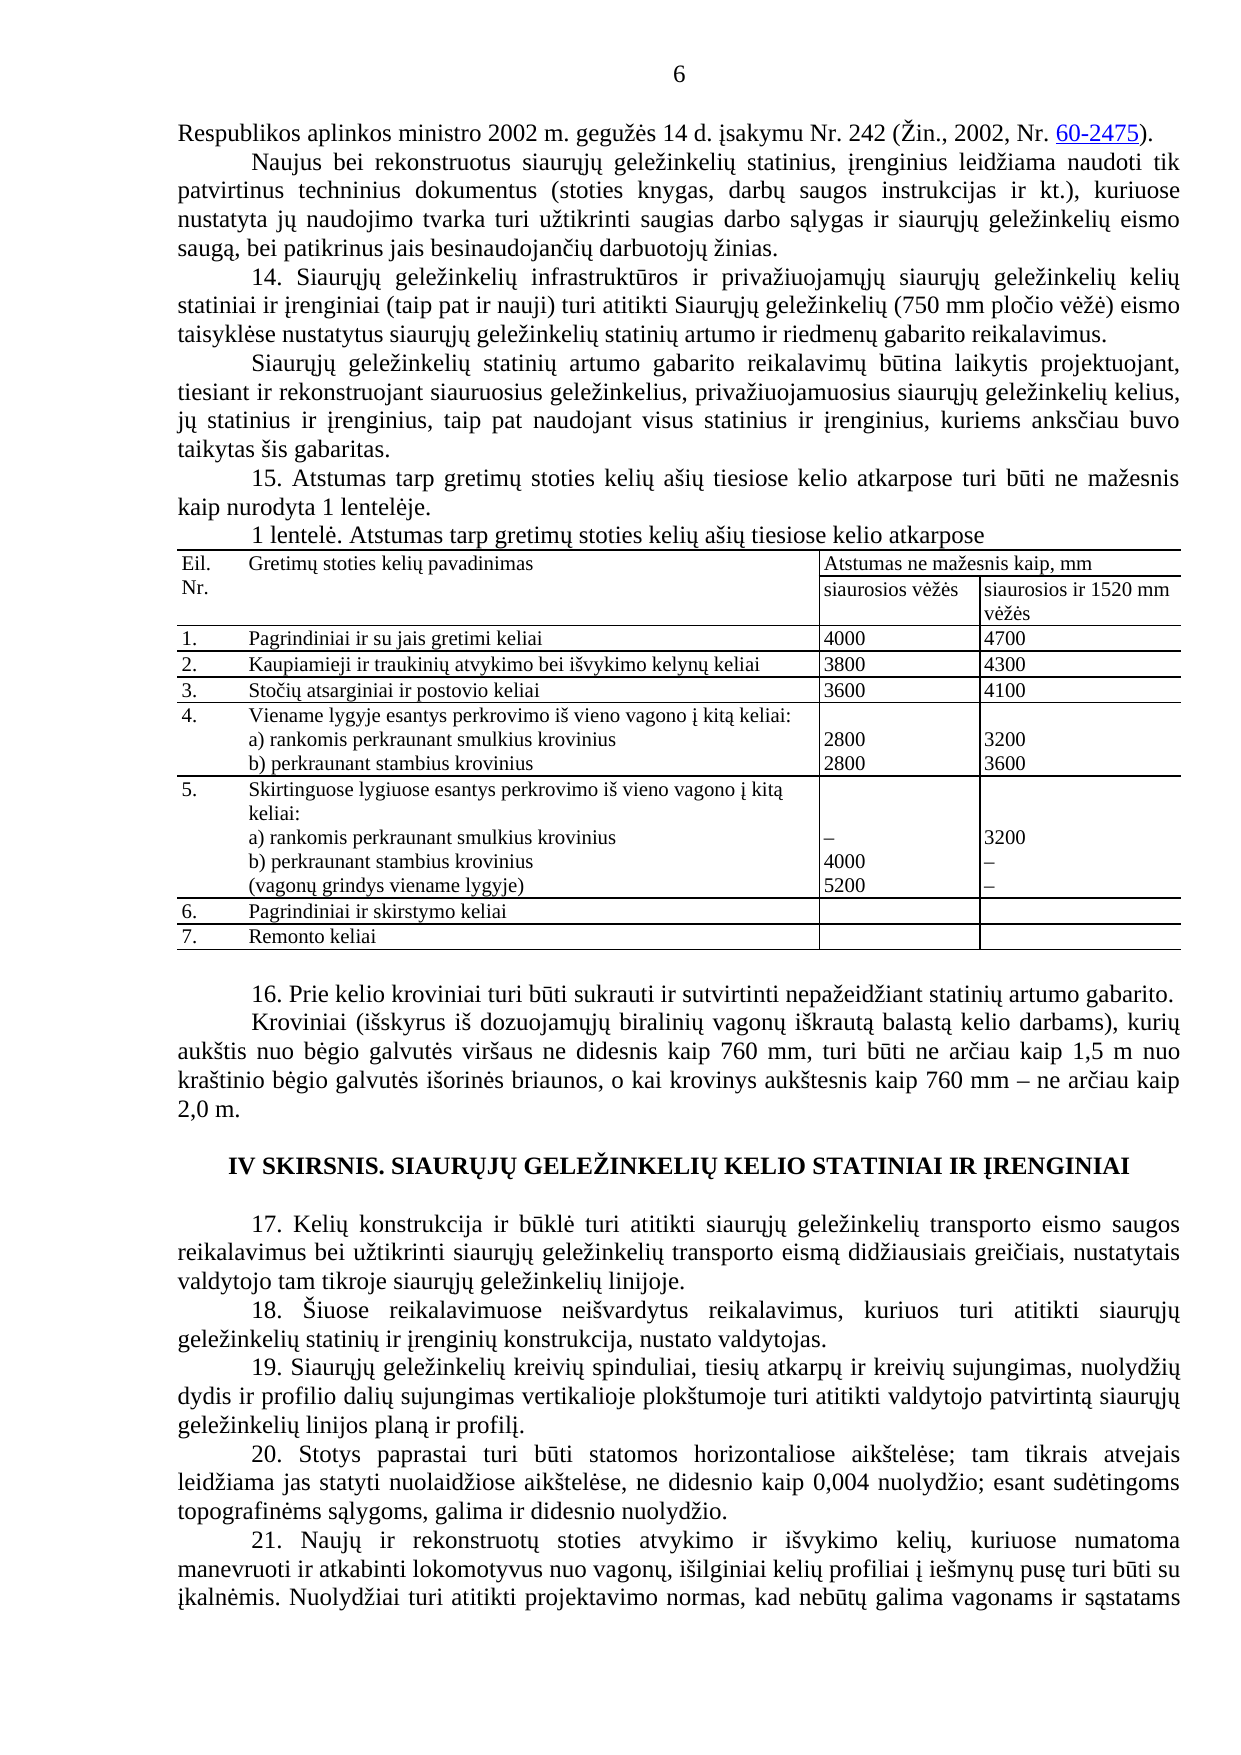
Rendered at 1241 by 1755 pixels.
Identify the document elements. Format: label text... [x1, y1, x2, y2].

table_cell 2. [240, 652, 244, 676]
table_cell [240, 825, 244, 849]
table_cell [240, 751, 244, 775]
text 20. Stotys paprastai turi būti statomos horizontaliose aikštelėse; tam tikrais atvejais leidžiama jas statyti nuolaidžiose aikštelėse, ne didesnio kaip 0,004 nuolydžio; esant sudėtingoms topografinėms sąlygoms, galima ir didesnio nuolydžio. [177, 1439, 1181, 1525]
table_cell – [1177, 873, 1181, 897]
table_cell [981, 777, 1181, 825]
text 15. Atstumas tarp gretimų stoties kelių ašių tiesiose kelio atkarpose turi būti ne mažesnis kaip nurodyta 1 lentelėje. [177, 463, 1181, 521]
table_cell 3. [177, 678, 181, 702]
table_cell 4300 [1177, 652, 1181, 676]
table_cell [177, 727, 181, 751]
table_cell 3200 [1177, 825, 1181, 849]
table_cell 4. [177, 703, 181, 727]
table_cell 2. [177, 652, 181, 676]
table_cell [1177, 925, 1181, 948]
table_cell [240, 873, 244, 897]
table_cell 4. [240, 703, 244, 727]
table_cell 1. [177, 626, 181, 650]
text Siaurųjų geležinkelių statinių artumo gabarito reikalavimų būtina laikytis projektuojant, tiesiant ir rekonstruojant siauruosius geležinkelius, privažiuojamuosius siaurųjų geležinkelių kelius, jų statinius ir įrenginius, taip pat naudojant visus statinius ir įrenginius, kuriems anksčiau buvo taikytas šis gabaritas. [177, 348, 1181, 463]
table_cell 7. [177, 925, 181, 948]
table_cell [1177, 703, 1181, 727]
table_cell 3600 [1177, 751, 1181, 775]
table_cell 4700 [1177, 626, 1181, 650]
table_cell [240, 849, 244, 873]
text 16. Prie kelio kroviniai turi būti sukrauti ir sutvirtinti nepažeidžiant statinių artumo gabarito. [177, 979, 1181, 1007]
table_cell 1. [240, 626, 244, 650]
table_cell [177, 751, 181, 775]
table_cell 6. [240, 899, 244, 923]
table_cell [820, 777, 979, 825]
text 14. Siaurųjų geležinkelių infrastruktūros ir privažiuojamųjų siaurųjų geležinkelių kelių statiniai ir įrenginiai (taip pat ir nauji) turi atitikti Siaurųjų geležinkelių (750 mm pločio vėžė) eismo taisyklėse nustatytus siaurųjų geležinkelių statinių artumo ir riedmenų gabarito reikalavimus. [177, 262, 1181, 348]
text 18. Šiuose reikalavimuose neišvardytus reikalavimus, kuriuos turi atitikti siaurųjų geležinkelių statinių ir įrenginių konstrukcija, nustato valdytojas. [177, 1295, 1181, 1352]
table_cell [240, 727, 244, 751]
table_cell [1177, 899, 1181, 923]
text 19. Siaurųjų geležinkelių kreivių spinduliai, tiesių atkarpų ir kreivių sujungimas, nuolydžių dydis ir profilio dalių sujungimas vertikalioje plokštumoje turi atitikti valdytojo patvirtintą siaurųjų geležinkelių linijos planą ir profilį. [177, 1352, 1181, 1439]
table_cell siaurosios vėžės [820, 577, 979, 625]
text 17. Kelių konstrukcija ir būklė turi atitikti siaurųjų geležinkelių transporto eismo saugos reikalavimus bei užtikrinti siaurųjų geležinkelių transporto eismą didžiausiais greičiais, nustatytais valdytojo tam tikroje siaurųjų geležinkelių linijoje. [177, 1209, 1181, 1295]
text 1 lentelė. Atstumas tarp gretimų stoties kelių ašių tiesiose kelio atkarpose [177, 521, 1181, 549]
table_cell [177, 825, 181, 849]
table_cell [177, 849, 181, 873]
text Respublikos aplinkos ministro 2002 m. gegužės 14 d. įsakymu Nr. 242 (Žin., 2002, Nr. 60-2475). [177, 118, 1181, 147]
table_header Eil. Nr. [177, 551, 244, 625]
text Kroviniai (išskyrus iš dozuojamųjų biralinių vagonų iškrautą balastą kelio darbams), kurių aukštis nuo bėgio galvutės viršaus ne didesnis kaip 760 mm, turi būti ne arčiau kaip 1,5 m nuo kraštinio bėgio galvutės išorinės briaunos, o kai krovinys aukštesnis kaip 760 mm – ne arčiau kaip 2,0 m. [177, 1007, 1181, 1122]
table_header Gretimų stoties kelių pavadinimas [244, 551, 819, 625]
table_cell 7. [240, 925, 244, 948]
table_cell 3. [240, 678, 244, 702]
table_cell [177, 873, 181, 897]
text 21. Naujų ir rekonstruotų stoties atvykimo ir išvykimo kelių, kuriuose numatoma manevruoti ir atkabinti lokomotyvus nuo vagonų, išilginiai kelių profiliai į iešmynų pusę turi būti su įkalnėmis. Nuolydžiai turi atitikti projektavimo normas, kad nebūtų galima vagonams ir sąstatams [177, 1525, 1181, 1611]
table_cell 5. [177, 777, 244, 825]
table_cell 4100 [1177, 678, 1181, 702]
table_cell – [1177, 849, 1181, 873]
text Naujus bei rekonstruotus siaurųjų geležinkelių statinius, įrenginius leidžiama naudoti tik patvirtinus techninius dokumentus (stoties knygas, darbų saugos instrukcijas ir kt.), kuriuose nustatyta jų naudojimo tvarka turi užtikrinti saugias darbo sąlygas ir siaurųjų geležinkelių eismo saugą, bei patikrinus jais besinaudojančių darbuotojų žinias. [177, 147, 1181, 262]
text IV SKIRSNIS. SIAURŲJŲ GELEŽINKELIŲ KELIO STATINIAI IR ĮRENGINIAI [177, 1151, 1181, 1180]
table_cell 3200 [1177, 727, 1181, 751]
table_cell 6. [177, 899, 181, 923]
